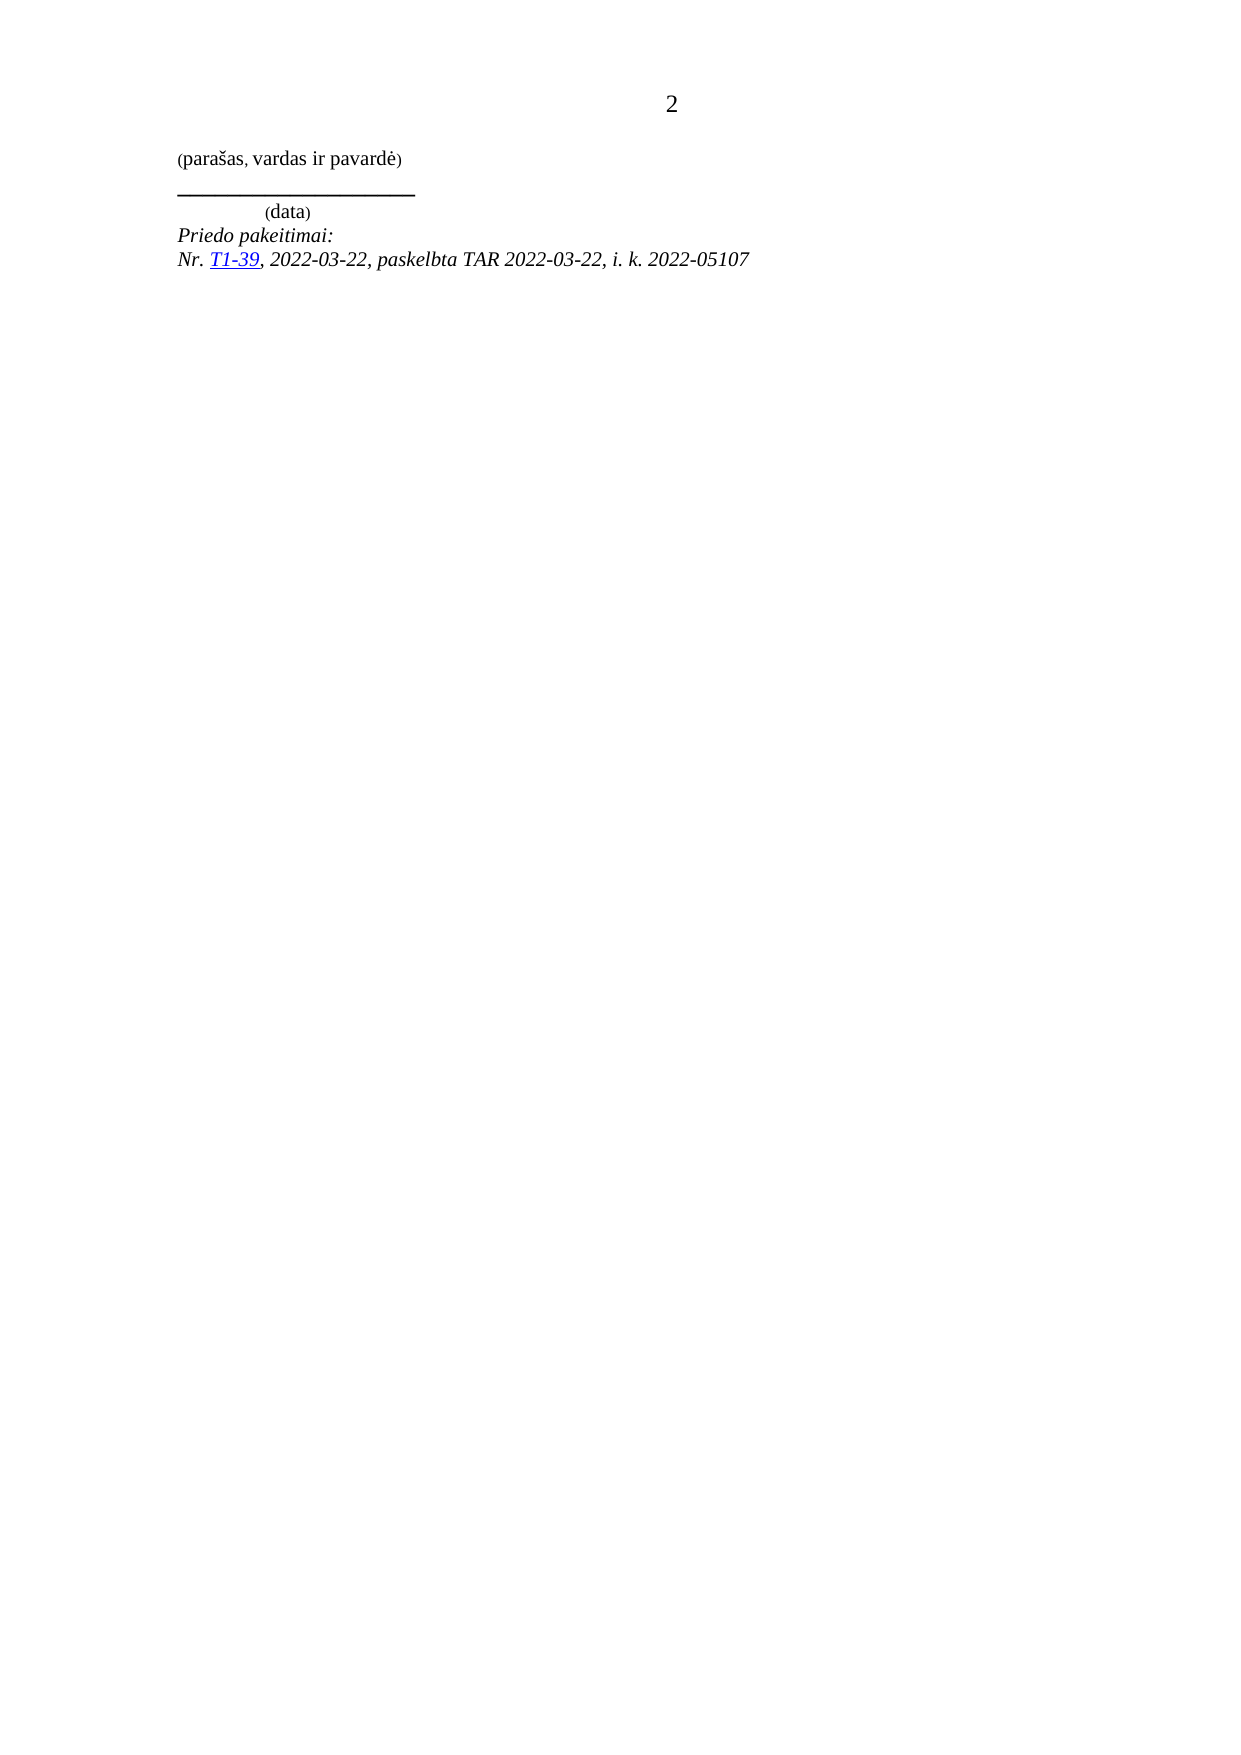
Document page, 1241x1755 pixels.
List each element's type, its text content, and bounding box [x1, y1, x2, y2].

text ___________________ [177, 170, 1167, 199]
text (data) [177, 199, 1167, 223]
text (parašas, vardas ir pavardė) [177, 146, 1167, 170]
text Priedo pakeitimai: [177, 223, 1167, 247]
text Nr. T1-39, 2022-03-22, paskelbta TAR 2022-03-22, i. k. 2022-05107 [177, 247, 1167, 271]
